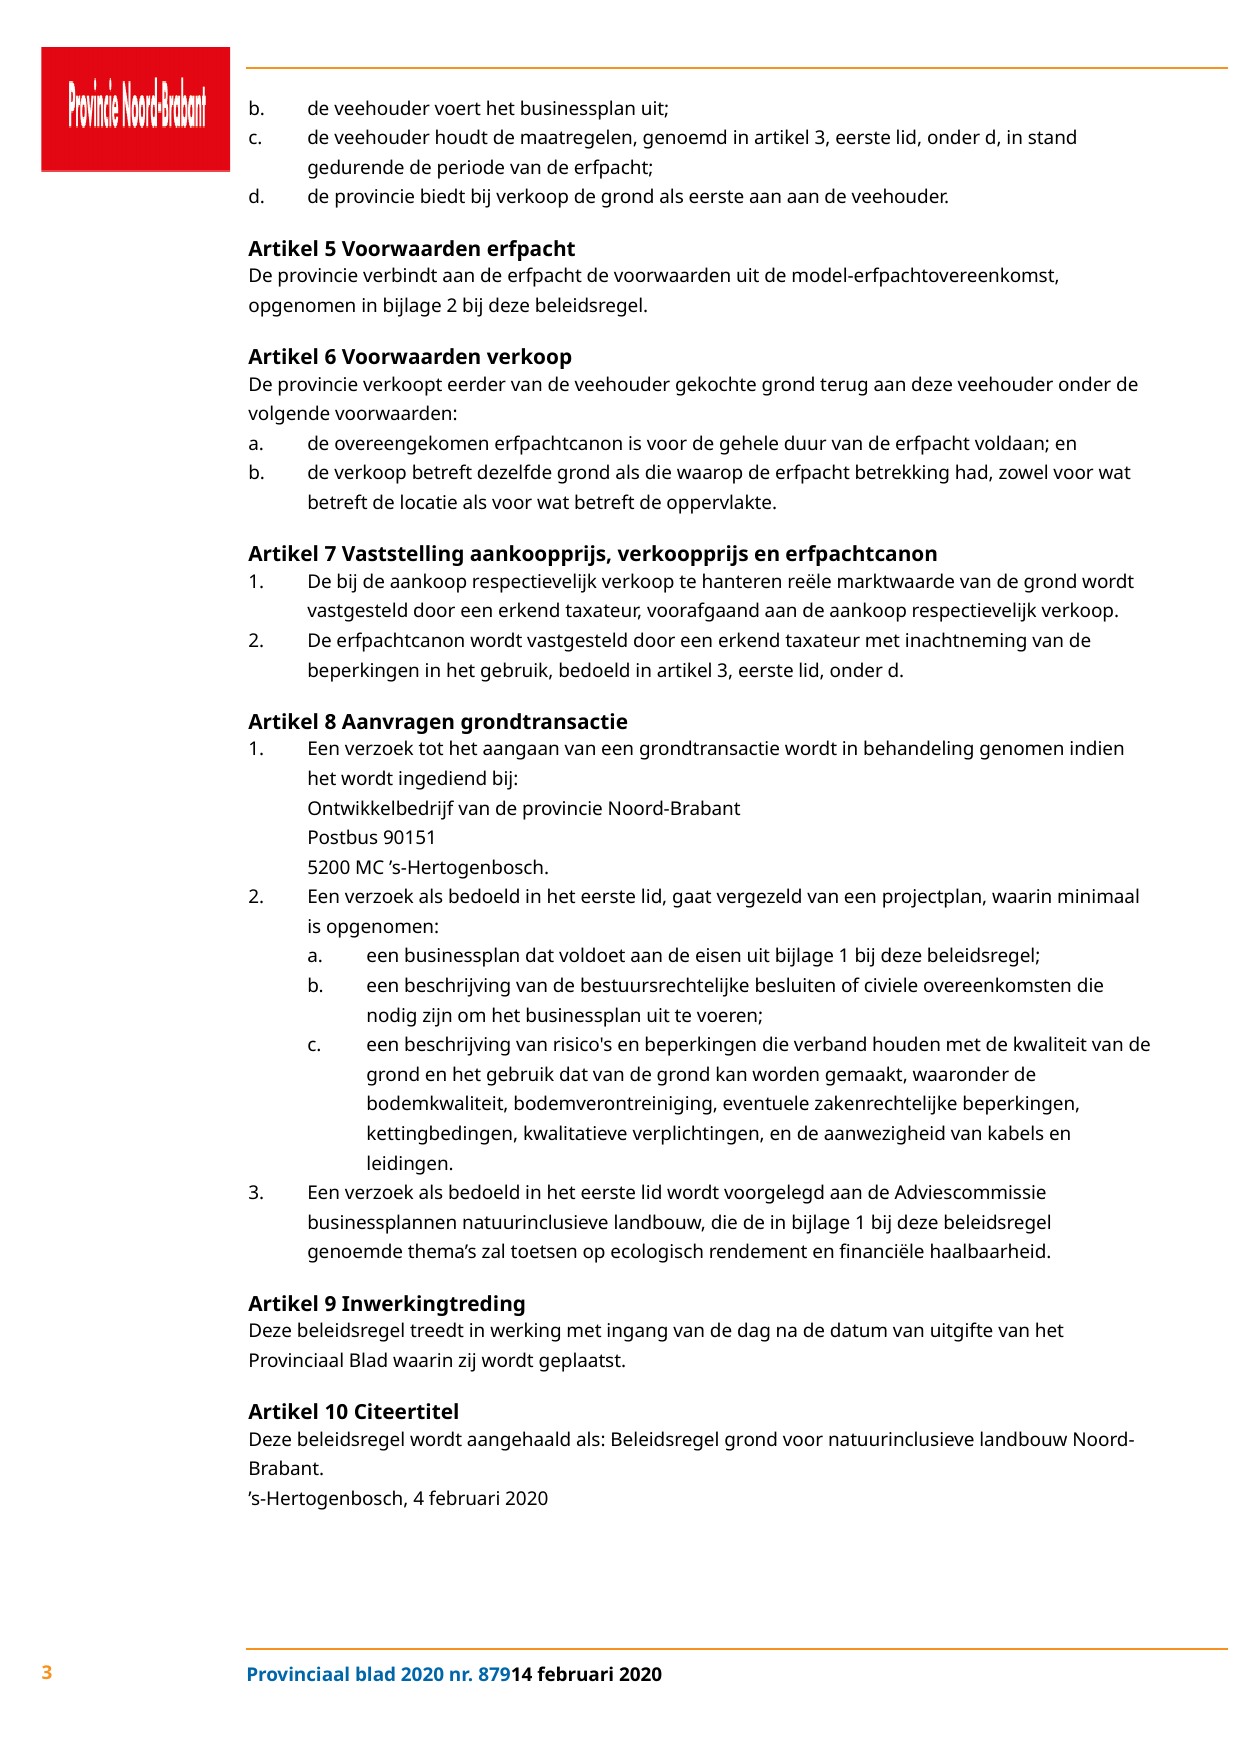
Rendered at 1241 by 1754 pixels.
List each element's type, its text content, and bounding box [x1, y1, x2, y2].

list de veehouder voert het businessplan uit; [248, 95, 1152, 121]
text De provincie verbindt aan de erfpacht de voorwaarden uit de model-erfpachtovereenkomst, opgenomen in bijlage 2 bij deze beleidsregel. [248, 262, 1152, 318]
list een businessplan dat voldoet aan de eisen uit bijlage 1 bij deze beleidsregel; [307, 943, 1152, 968]
picture [41, 47, 231, 172]
list Ontwikkelbedrijf van de provincie Noord-Brabant [248, 795, 1152, 821]
list Postbus 90151 [248, 824, 1152, 850]
text Artikel 6 Voorwaarden verkoop [248, 342, 1152, 371]
text Deze beleidsregel wordt aangehaald als: Beleidsregel grond voor natuurinclusieve landbouw Noord-Brabant. [248, 1426, 1152, 1481]
list de veehouder houdt de maatregelen, genoemd in artikel 3, eerste lid, onder d, in stand gedurende de periode van de erfpacht; [248, 124, 1152, 180]
list de verkoop betreft dezelfde grond als die waarop de erfpacht betrekking had, zowel voor wat betreft de locatie als voor wat betreft de oppervlakte. [248, 459, 1152, 515]
list Een verzoek tot het aangaan van een grondtransactie wordt in behandeling genomen indien het wordt ingediend bij: [248, 736, 1152, 791]
text Artikel 10 Citeertitel [248, 1397, 1152, 1426]
list de overeengekomen erfpachtcanon is voor de gehele duur van de erfpacht voldaan; en [248, 430, 1152, 456]
list een beschrijving van risico's en beperkingen die verband houden met de kwaliteit van de grond en het gebruik dat van de grond kan worden gemaakt, waaronder de bodemkwaliteit, bodemverontreiniging, eventuele zakenrechtelijke beperkingen, kettingbedingen, kwalitatieve verplichtingen, en de aanwezigheid van kabels en leidingen. [307, 1031, 1152, 1176]
text Artikel 7 Vaststelling aankoopprijs, verkoopprijs en erfpachtcanon [248, 539, 1152, 568]
text Artikel 5 Voorwaarden erfpacht [248, 234, 1152, 262]
text Deze beleidsregel treedt in werking met ingang van de dag na de datum van uitgifte van het Provinciaal Blad waarin zij wordt geplaatst. [248, 1317, 1152, 1373]
list De bij de aankoop respectievelijk verkoop te hanteren reële marktwaarde van de grond wordt vastgesteld door een erkend taxateur, voorafgaand aan de aankoop respectievelijk verkoop. [248, 568, 1152, 623]
text Artikel 9 Inwerkingtreding [248, 1289, 1152, 1317]
list Een verzoek als bedoeld in het eerste lid wordt voorgelegd aan de Adviescommissie businessplannen natuurinclusieve landbouw, die de in bijlage 1 bij deze beleidsregel genoemde thema’s zal toetsen op ecologisch rendement en financiële haalbaarheid. [248, 1179, 1152, 1264]
list De erfpachtcanon wordt vastgesteld door een erkend taxateur met inachtneming van de beperkingen in het gebruik, bedoeld in artikel 3, eerste lid, onder d. [248, 627, 1152, 682]
list Een verzoek als bedoeld in het eerste lid, gaat vergezeld van een projectplan, waarin minimaal is opgenomen: [248, 883, 1152, 939]
list de provincie biedt bij verkoop de grond als eerste aan aan de veehouder. [248, 183, 1152, 209]
text Artikel 8 Aanvragen grondtransactie [248, 707, 1152, 736]
text De provincie verkoopt eerder van de veehouder gekochte grond terug aan deze veehouder onder de volgende voorwaarden: [248, 371, 1152, 426]
text ’s-Hertogenbosch, 4 februari 2020 [248, 1485, 1152, 1511]
list 5200 MC ’s-Hertogenbosch. [248, 854, 1152, 880]
list een beschrijving van de bestuursrechtelijke besluiten of civiele overeenkomsten die nodig zijn om het businessplan uit te voeren; [307, 972, 1152, 1028]
